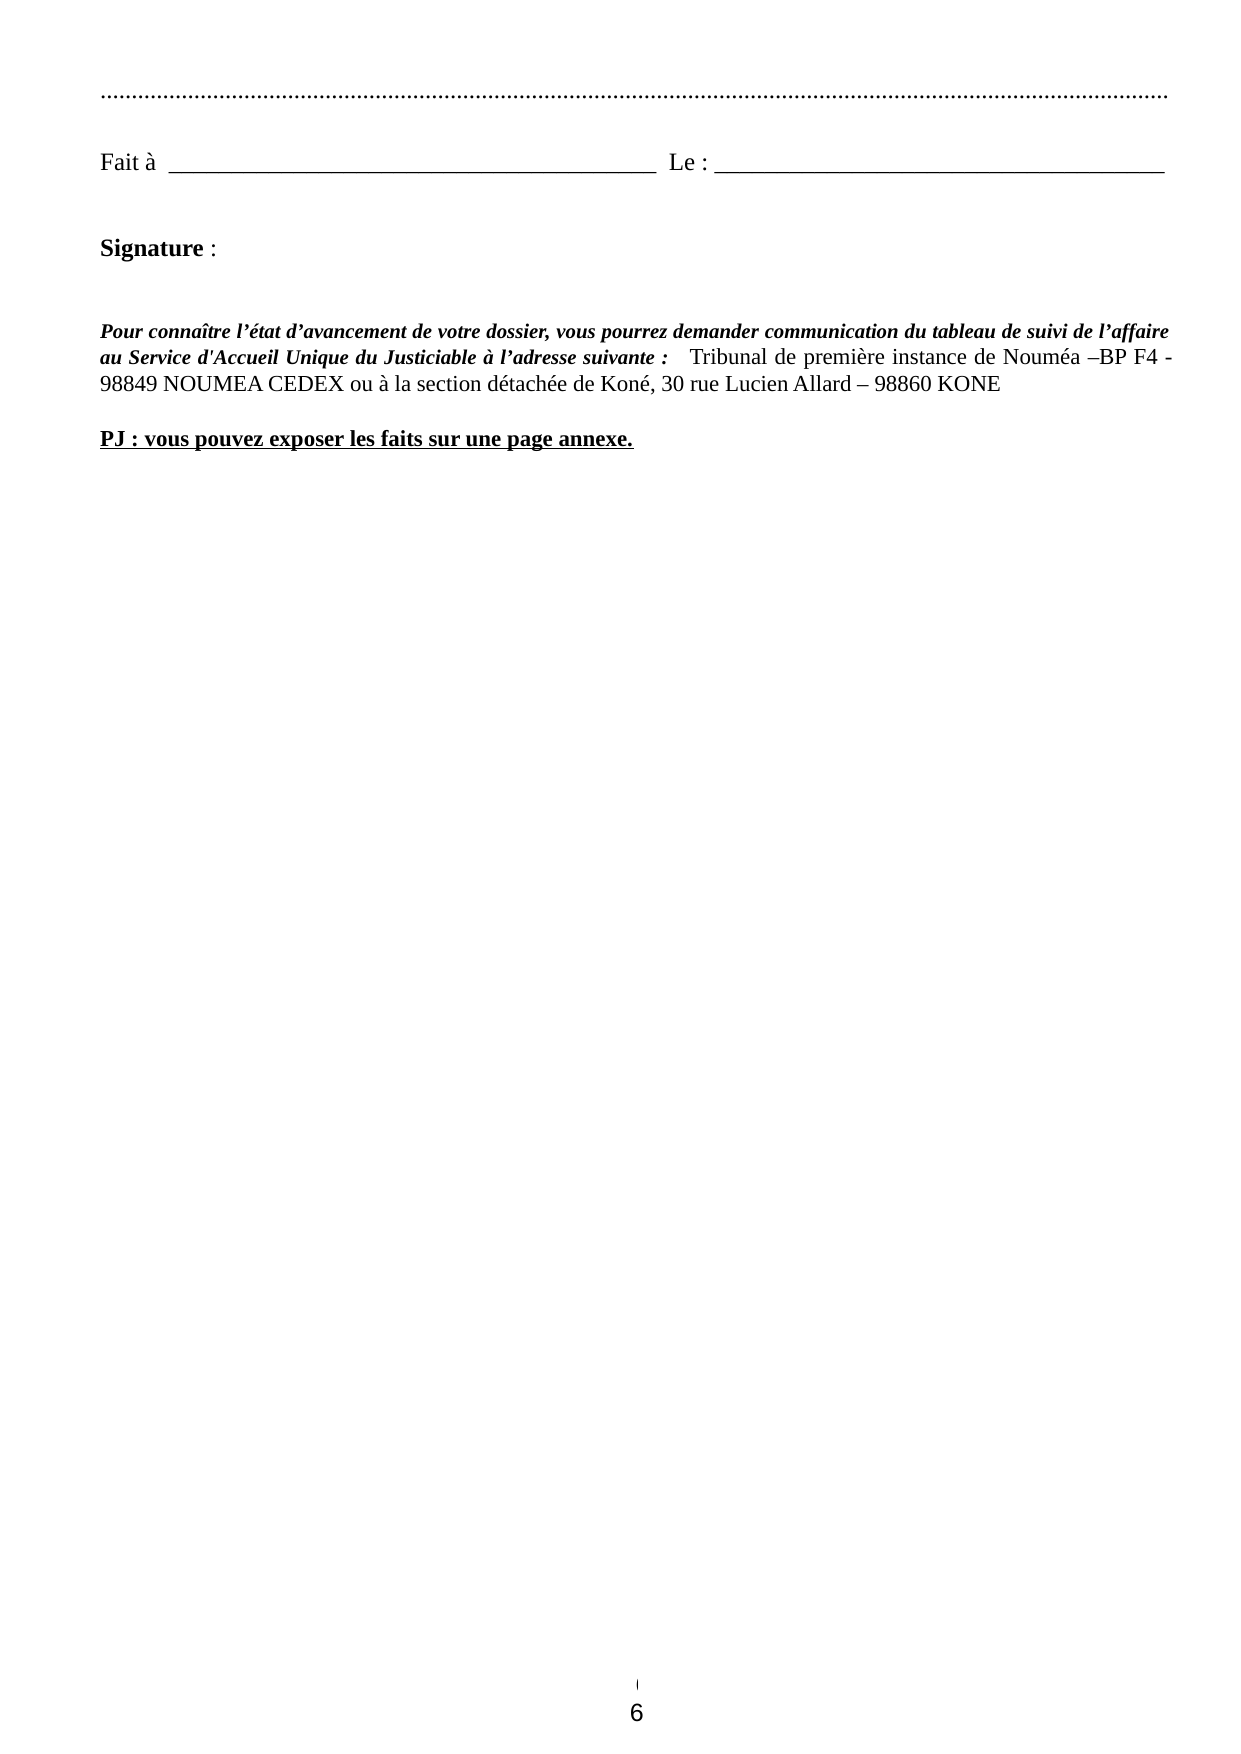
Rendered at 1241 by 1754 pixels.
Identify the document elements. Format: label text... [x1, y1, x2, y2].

text Fait à _______________________________________ Le : ____________________________________ [100, 147, 1173, 204]
text Pour connaître l’état d’avancement de votre dossier, vous pourrez demander communication du tableau de suivi de l’affaire au Service d'Accueil Unique du Justiciable à l’adresse suivante : Tribunal de première instance de Nouméa –BP F4 - 98849 NOUMEA CEDEX ou à la section détachée de Koné, 30 rue Lucien Allard – 98860 KONE [100, 319, 1173, 396]
text Signature : [100, 233, 1173, 262]
text PJ : vous pouvez exposer les faits sur une page annexe. [100, 425, 1173, 451]
text ........................................................................................................................................................................... [100, 75, 1173, 104]
